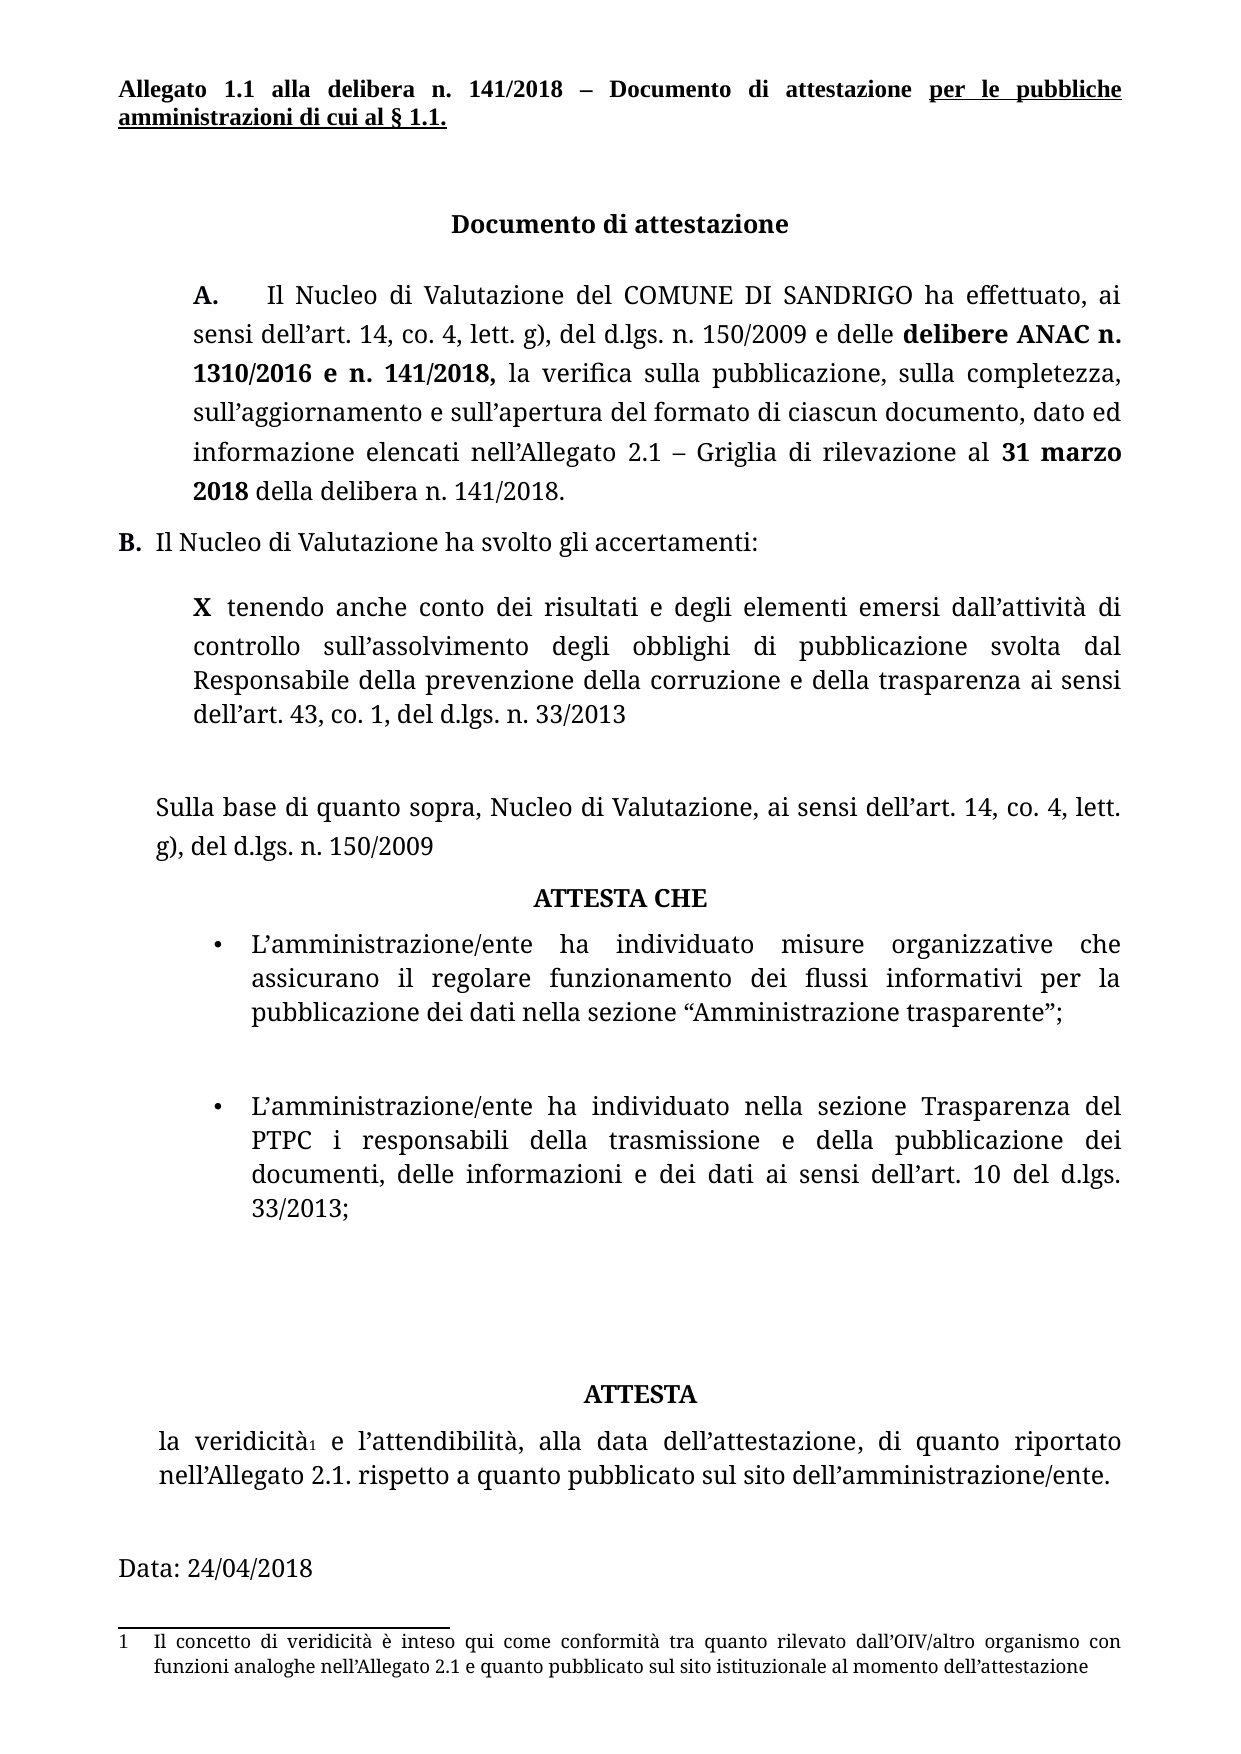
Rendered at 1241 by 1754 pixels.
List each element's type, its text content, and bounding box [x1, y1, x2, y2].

list Il Nucleo di Valutazione del COMUNE DI SANDRIGO ha effettuato, ai sensi dell’art. 14, co. 4, lett. g), del d.lgs. n. 150/2009 e delle delibere ANAC n. 1310/2016 e n. 141/2018, la verifica sulla pubblicazione, sulla completezza, sull’aggiornamento e sull’apertura del formato di ciascun documento, dato ed informazione elencati nell’Allegato 2.1 – Griglia di rilevazione al 31 marzo 2018 della delibera n. 141/2018. [193, 277, 1122, 507]
text la veridicità e l’attendibilità, alla data dell’attestazione, di quanto riportato nell’Allegato 2.1. rispetto a quanto pubblicato sul sito dell’amministrazione/ente. [158, 1423, 1122, 1491]
text Documento di attestazione [118, 207, 1122, 240]
text X tenendo anche conto dei risultati e degli elementi emersi dall’attività di controllo sull’assolvimento degli obblighi di pubblicazione svolta dal Responsabile della prevenzione della corruzione e della trasparenza ai sensi dell’art. 43, co. 1, del d.lgs. n. 33/2013 [193, 572, 1122, 731]
text Sulla base di quanto sopra, Nucleo di Valutazione, ai sensi dell’art. 14, co. 4, lett. g), del d.lgs. n. 150/2009 [156, 789, 1122, 863]
list l’amministrazione/ente ha individuato nella sezione Trasparenza del PTPC i responsabili della trasmissione e della pubblicazione dei documenti, delle informazioni e dei dati ai sensi dell’art. 10 del d.lgs. 33/2013; [213, 1088, 1122, 1224]
list Il Nucleo di Valutazione ha svolto gli accertamenti: [118, 525, 1122, 559]
list l’amministrazione/ente ha individuato misure organizzative che assicurano il regolare funzionamento dei flussi informativi per la pubblicazione dei dati nella sezione “Amministrazione trasparente”; [213, 927, 1122, 1029]
text ATTESTA [158, 1377, 1122, 1411]
text Il concetto di veridicità è inteso qui come conformità tra quanto rilevato dall’OIV/altro organismo con funzioni analoghe nell’Allegato 2.1 e quanto pubblicato sul sito istituzionale al momento dell’attestazione [118, 1628, 1122, 1679]
text ATTESTA CHE [118, 880, 1122, 914]
text Data: 24/04/2018 [118, 1550, 1122, 1584]
